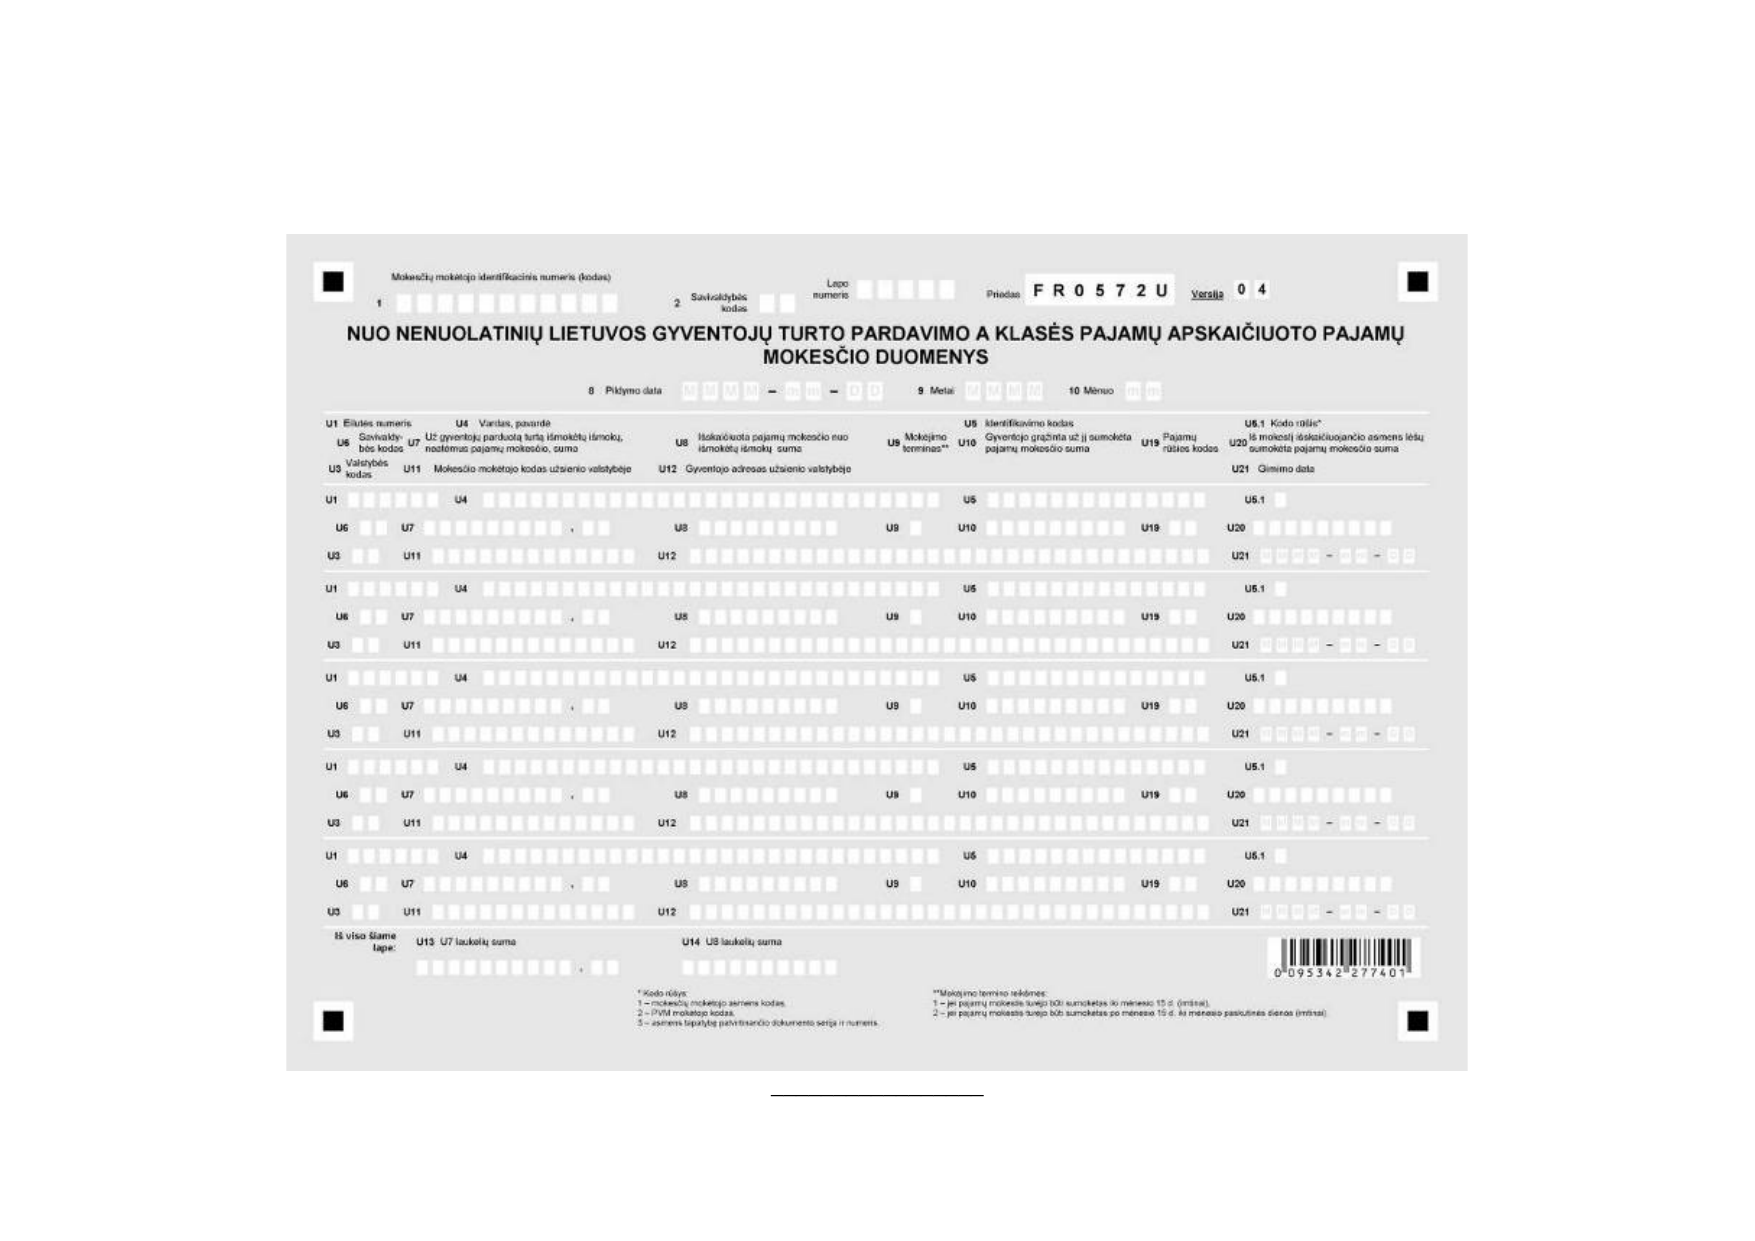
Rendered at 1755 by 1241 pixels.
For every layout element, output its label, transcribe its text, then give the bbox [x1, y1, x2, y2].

text _________________ [118, 1071, 1636, 1099]
